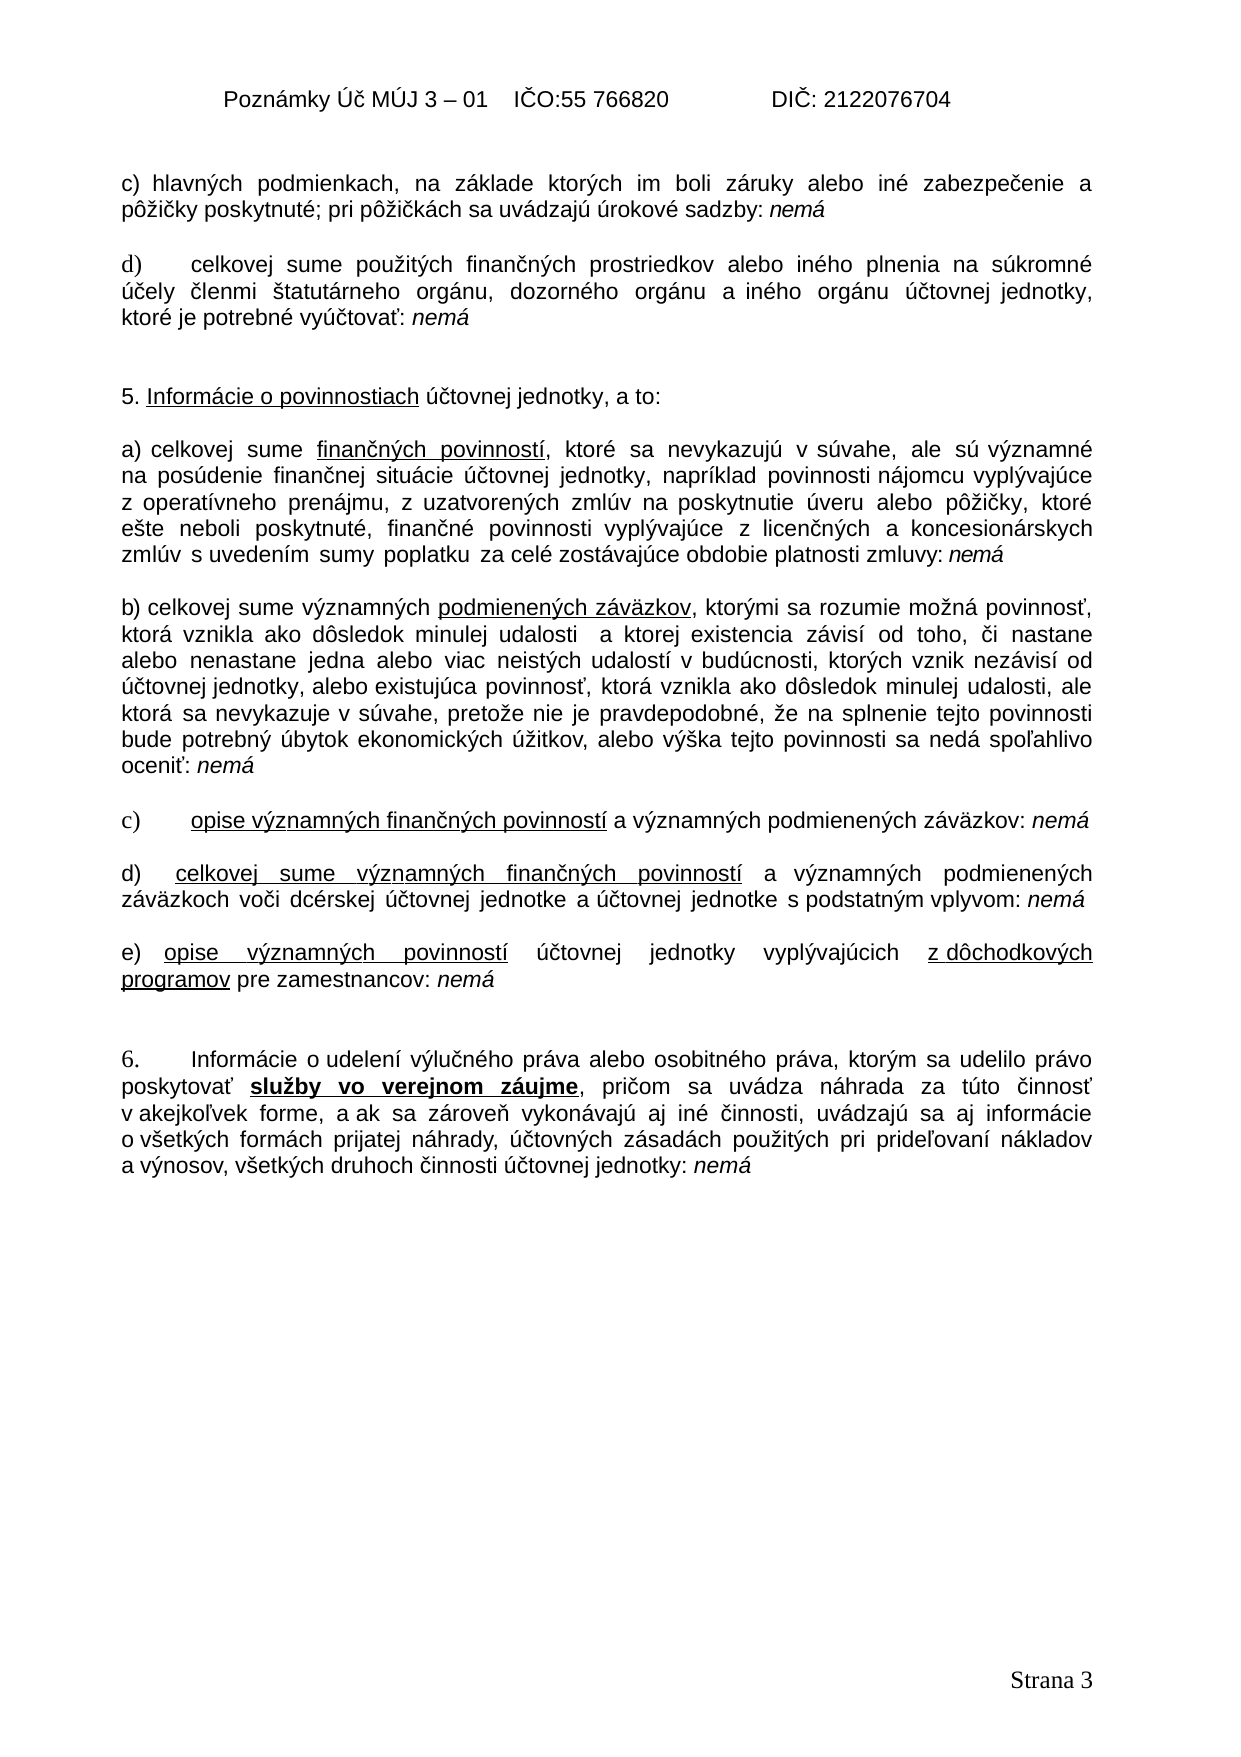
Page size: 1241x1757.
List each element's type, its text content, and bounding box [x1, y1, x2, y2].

text 5. Informácie o povinnostiach účtovnej jednotky, a to: [121, 383, 1093, 410]
text d) celkovej sume významných finančných povinností a významných podmienených záväzkoch voči dcérskej účtovnej jednotke a účtovnej jednotke s podstatným vplyvom: nemá [121, 860, 1093, 913]
list opise významných finančných povinností a významných podmienených záväzkov: nemá [121, 805, 1093, 834]
list celkovej sume použitých finančných prostriedkov alebo iného plnenia na súkromné účely členmi štatutárneho orgánu, dozorného orgánu a iného orgánu účtovnej jednotky, ktoré je potrebné vyúčtovať: nemá [121, 249, 1093, 331]
text c) hlavných podmienkach, na základe ktorých im boli záruky alebo iné zabezpečenie a pôžičky poskytnuté; pri pôžičkách sa uvádzajú úrokové sadzby: nemá [121, 170, 1093, 223]
text b) celkovej sume významných podmienených záväzkov, ktorými sa rozumie možná povinnosť, ktorá vznikla ako dôsledok minulej udalosti a ktorej existencia závisí od toho, či nastane alebo nenastane jedna alebo viac neistých udalostí v budúcnosti, ktorých vznik nezávisí od účtovnej jednotky, alebo existujúca povinnosť, ktorá vznikla ako dôsledok minulej udalosti, ale ktorá sa nevykazuje v súvahe, pretože nie je pravdepodobné, že na splnenie tejto povinnosti bude potrebný úbytok ekonomických úžitkov, alebo výška tejto povinnosti sa nedá spoľahlivo oceniť: nemá [121, 594, 1093, 779]
text a) celkovej sume finančných povinností, ktoré sa nevykazujú v súvahe, ale sú významné na posúdenie finančnej situácie účtovnej jednotky, napríklad povinnosti nájomcu vyplývajúce z operatívneho prenájmu, z uzatvorených zmlúv na poskytnutie úveru alebo pôžičky, ktoré ešte neboli poskytnuté, finančné povinnosti vyplývajúce z licenčných a koncesionárskych zmlúv s uvedením sumy poplatku za celé zostávajúce obdobie platnosti zmluvy: nemá [121, 436, 1093, 568]
list Informácie o udelení výlučného práva alebo osobitného práva, ktorým sa udelilo právo poskytovať služby vo verejnom záujme, pričom sa uvádza náhrada za túto činnosť v akejkoľvek forme, a ak sa zároveň vykonávajú aj iné činnosti, uvádzajú sa aj informácie o všetkých formách prijatej náhrady, účtovných zásadách použitých pri prideľovaní nákladov a výnosov, všetkých druhoch činnosti účtovnej jednotky: nemá [121, 1044, 1093, 1179]
text e) opise významných povinností účtovnej jednotky vyplývajúcich z dôchodkových programov pre zamestnancov: nemá [121, 939, 1093, 992]
